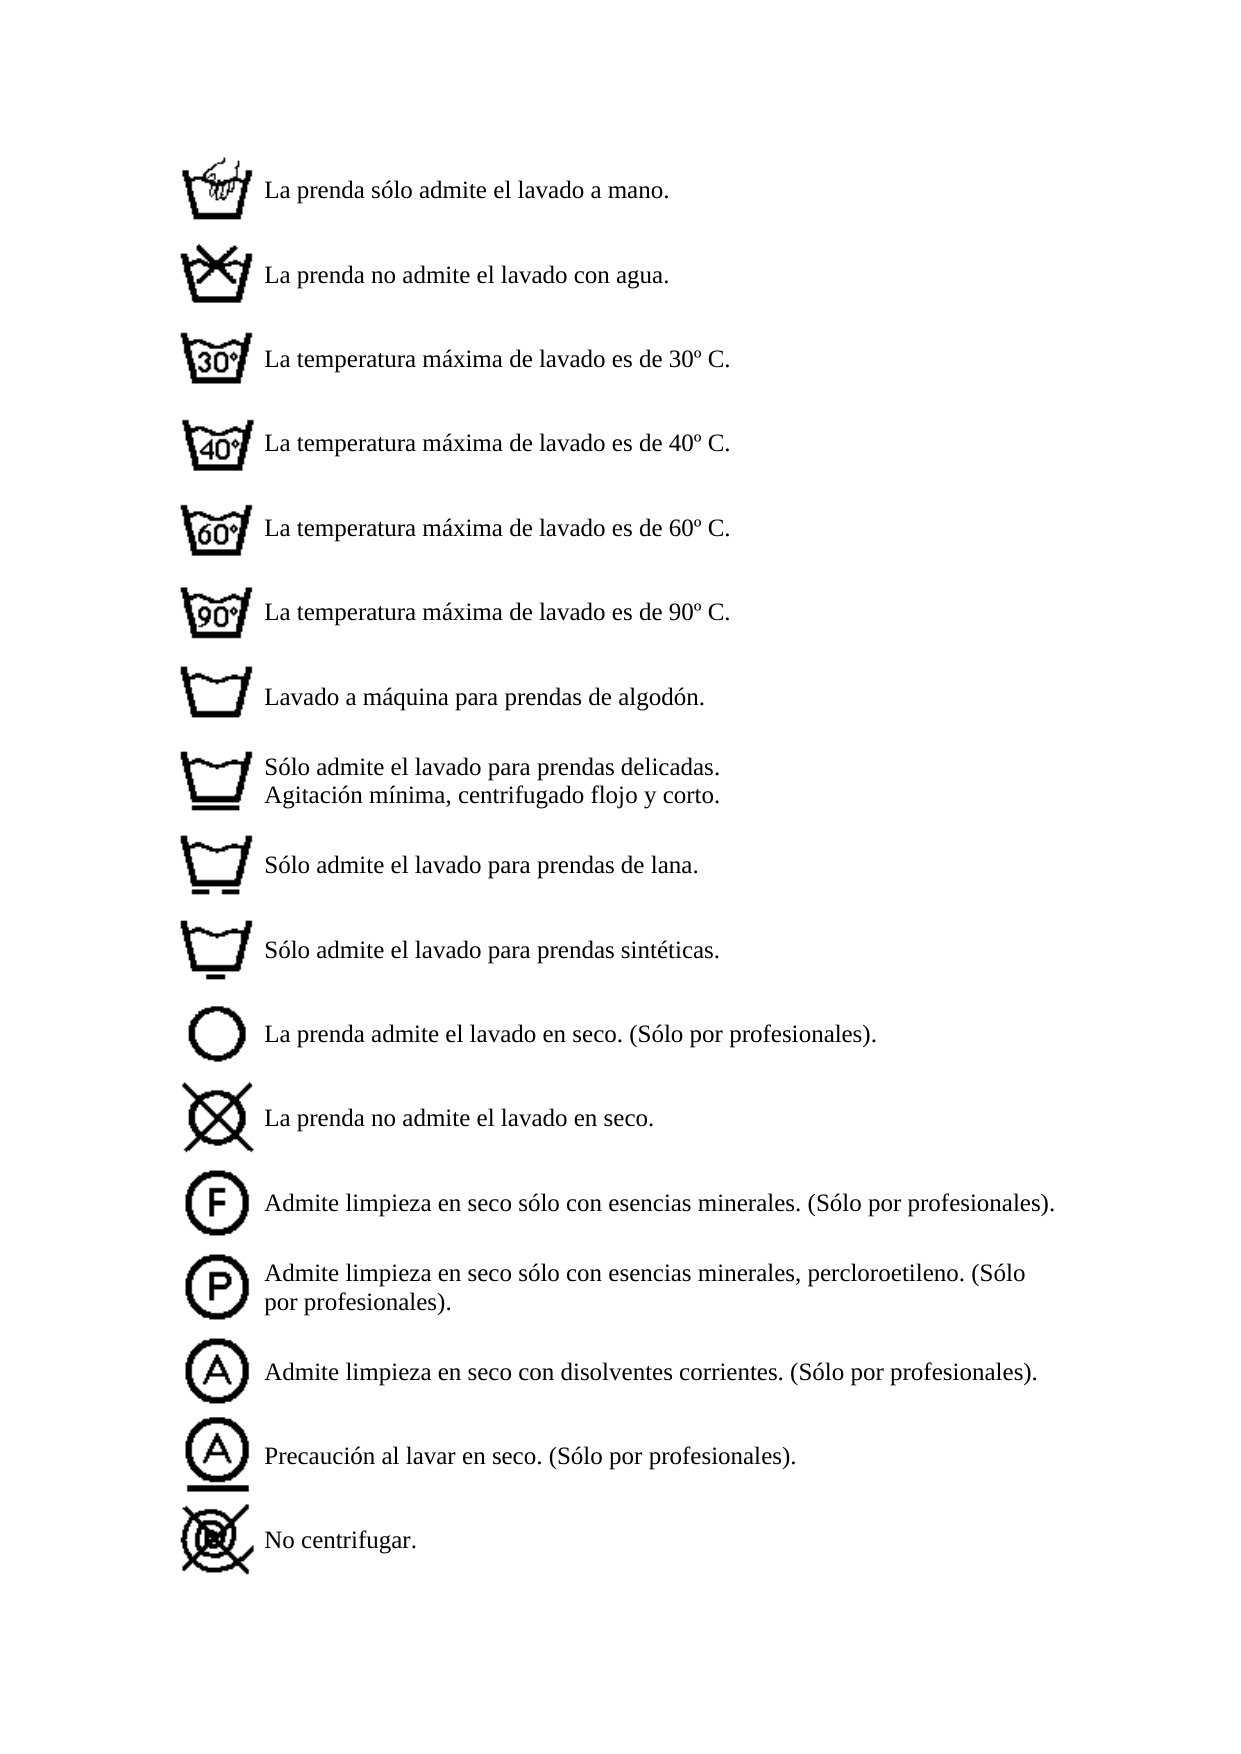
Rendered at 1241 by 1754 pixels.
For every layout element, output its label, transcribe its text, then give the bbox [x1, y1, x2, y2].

table_cell La prenda no admite el lavado con agua. [261, 232, 1060, 316]
picture [178, 1078, 257, 1157]
table_cell [174, 570, 261, 654]
table_cell [174, 738, 261, 823]
table_cell Sólo admite el lavado para prendas de lana. [261, 823, 1060, 907]
table_cell [174, 907, 261, 991]
table_cell No centrifugar. [261, 1498, 1060, 1582]
table_header [174, 148, 261, 232]
picture [178, 572, 257, 651]
table_cell La prenda admite el lavado en seco. (Sólo por profesionales). [261, 991, 1060, 1076]
table_cell [174, 1160, 261, 1244]
table_cell La temperatura máxima de lavado es de 90º C. [261, 570, 1060, 654]
table_cell [174, 823, 261, 907]
table_cell [174, 1076, 261, 1160]
table_cell La temperatura máxima de lavado es de 60º C. [261, 485, 1060, 569]
picture [178, 1416, 257, 1495]
table_cell [174, 1245, 261, 1329]
picture [178, 1163, 257, 1242]
table_cell Admite limpieza en seco sólo con esencias minerales. (Sólo por profesionales). [261, 1160, 1060, 1244]
picture [178, 403, 257, 482]
picture [178, 1247, 257, 1326]
picture [178, 235, 257, 314]
table_cell Sólo admite el lavado para prendas sintéticas. [261, 907, 1060, 991]
table_cell [174, 1413, 261, 1498]
picture [178, 825, 257, 904]
table_cell La temperatura máxima de lavado es de 30º C. [261, 316, 1060, 401]
table_cell [174, 654, 261, 738]
table_header La prenda sólo admite el lavado a mano. [261, 148, 1060, 232]
picture [178, 1332, 257, 1410]
picture [178, 150, 257, 229]
table_cell Precaución al lavar en seco. (Sólo por profesionales). [261, 1413, 1060, 1498]
table_cell Sólo admite el lavado para prendas delicadas. Agitación mínima, centrifugado flojo y corto. [261, 738, 1060, 823]
table_cell La prenda no admite el lavado en seco. [261, 1076, 1060, 1160]
picture [178, 994, 257, 1073]
table_cell [174, 485, 261, 569]
table_cell [174, 991, 261, 1076]
picture [178, 488, 257, 567]
picture [178, 319, 257, 398]
table_cell [174, 1329, 261, 1413]
picture [178, 910, 257, 989]
table_cell [174, 401, 261, 485]
table_cell Lavado a máquina para prendas de algodón. [261, 654, 1060, 738]
table_cell [174, 1498, 261, 1582]
picture [178, 741, 257, 820]
picture [178, 657, 257, 735]
table_cell [174, 232, 261, 316]
picture [178, 1500, 257, 1579]
table_cell La temperatura máxima de lavado es de 40º C. [261, 401, 1060, 485]
table_cell Admite limpieza en seco con disolventes corrientes. (Sólo por profesionales). [261, 1329, 1060, 1413]
table_cell Admite limpieza en seco sólo con esencias minerales, percloroetileno. (Sólo por profesionales). [261, 1245, 1060, 1329]
table_cell [174, 316, 261, 401]
